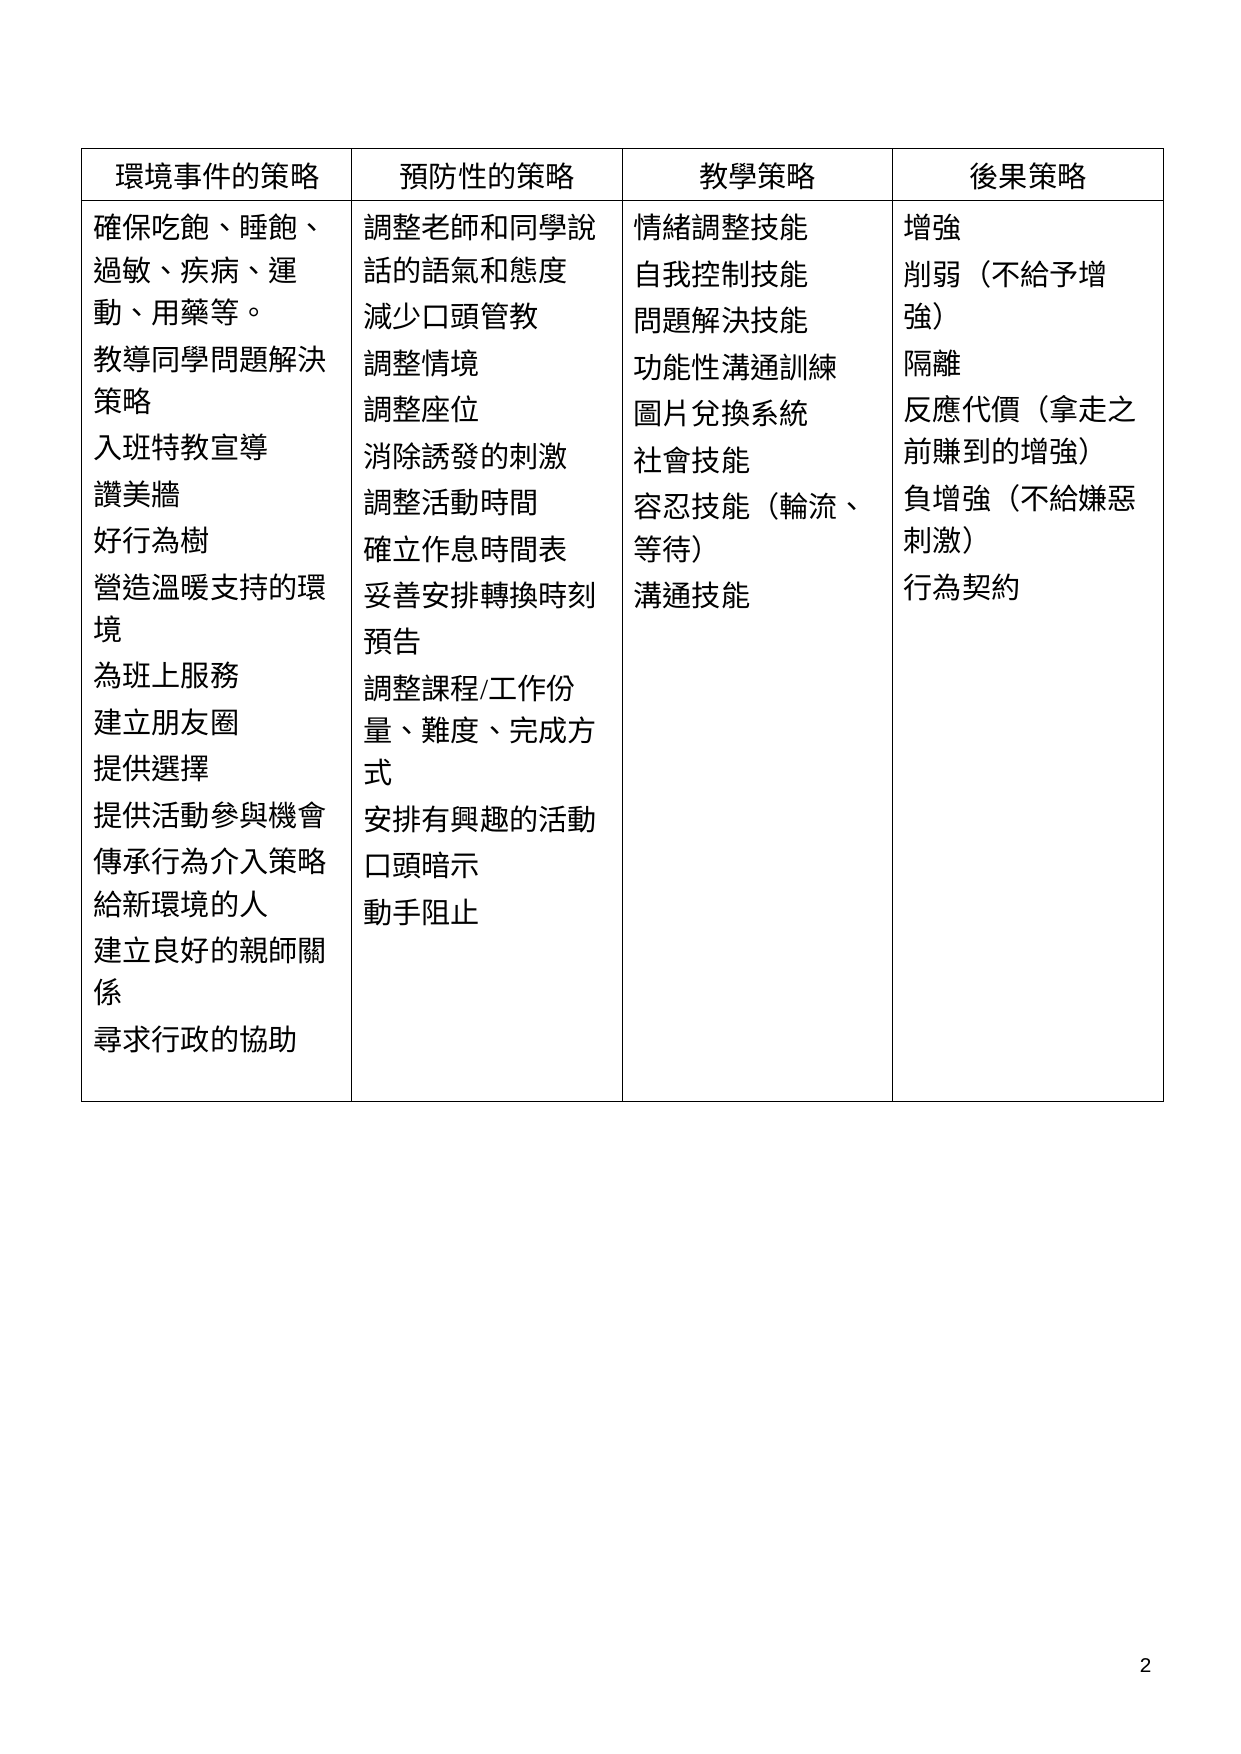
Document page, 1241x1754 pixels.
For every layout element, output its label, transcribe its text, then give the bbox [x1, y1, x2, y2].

table_cell 增強 削弱（不給予增強） 隔離 反應代價（拿走之前賺到的增強） 負增強（不給嫌惡刺激） 行為契約 [893, 201, 1163, 1101]
table_cell 調整老師和同學說話的語氣和態度 減少口頭管教 調整情境 調整座位 消除誘發的刺激 調整活動時間 確立作息時間表 妥善安排轉換時刻 預告 調整課程/工作份量、難度、完成方式 安排有興趣的活動 口頭暗示 動手阻止 [352, 201, 622, 1101]
table_cell 確保吃飽、睡飽、過敏、疾病、運動、用藥等。 教導同學問題解決策略 入班特教宣導 讚美牆 好行為樹 營造溫暖支持的環境 為班上服務 建立朋友圈 提供選擇 提供活動參與機會 傳承行為介入策略給新環境的人 建立良好的親師關係 尋求行政的協助 [82, 201, 351, 1101]
table_header 預防性的策略 [352, 149, 622, 200]
table_cell 情緒調整技能 自我控制技能 問題解決技能 功能性溝通訓練 圖片兌換系統 社會技能 容忍技能（輪流、等待） 溝通技能 [623, 201, 892, 1101]
table_header 教學策略 [623, 149, 892, 200]
table_header 後果策略 [893, 149, 1163, 200]
table_header 環境事件的策略 [82, 149, 351, 200]
